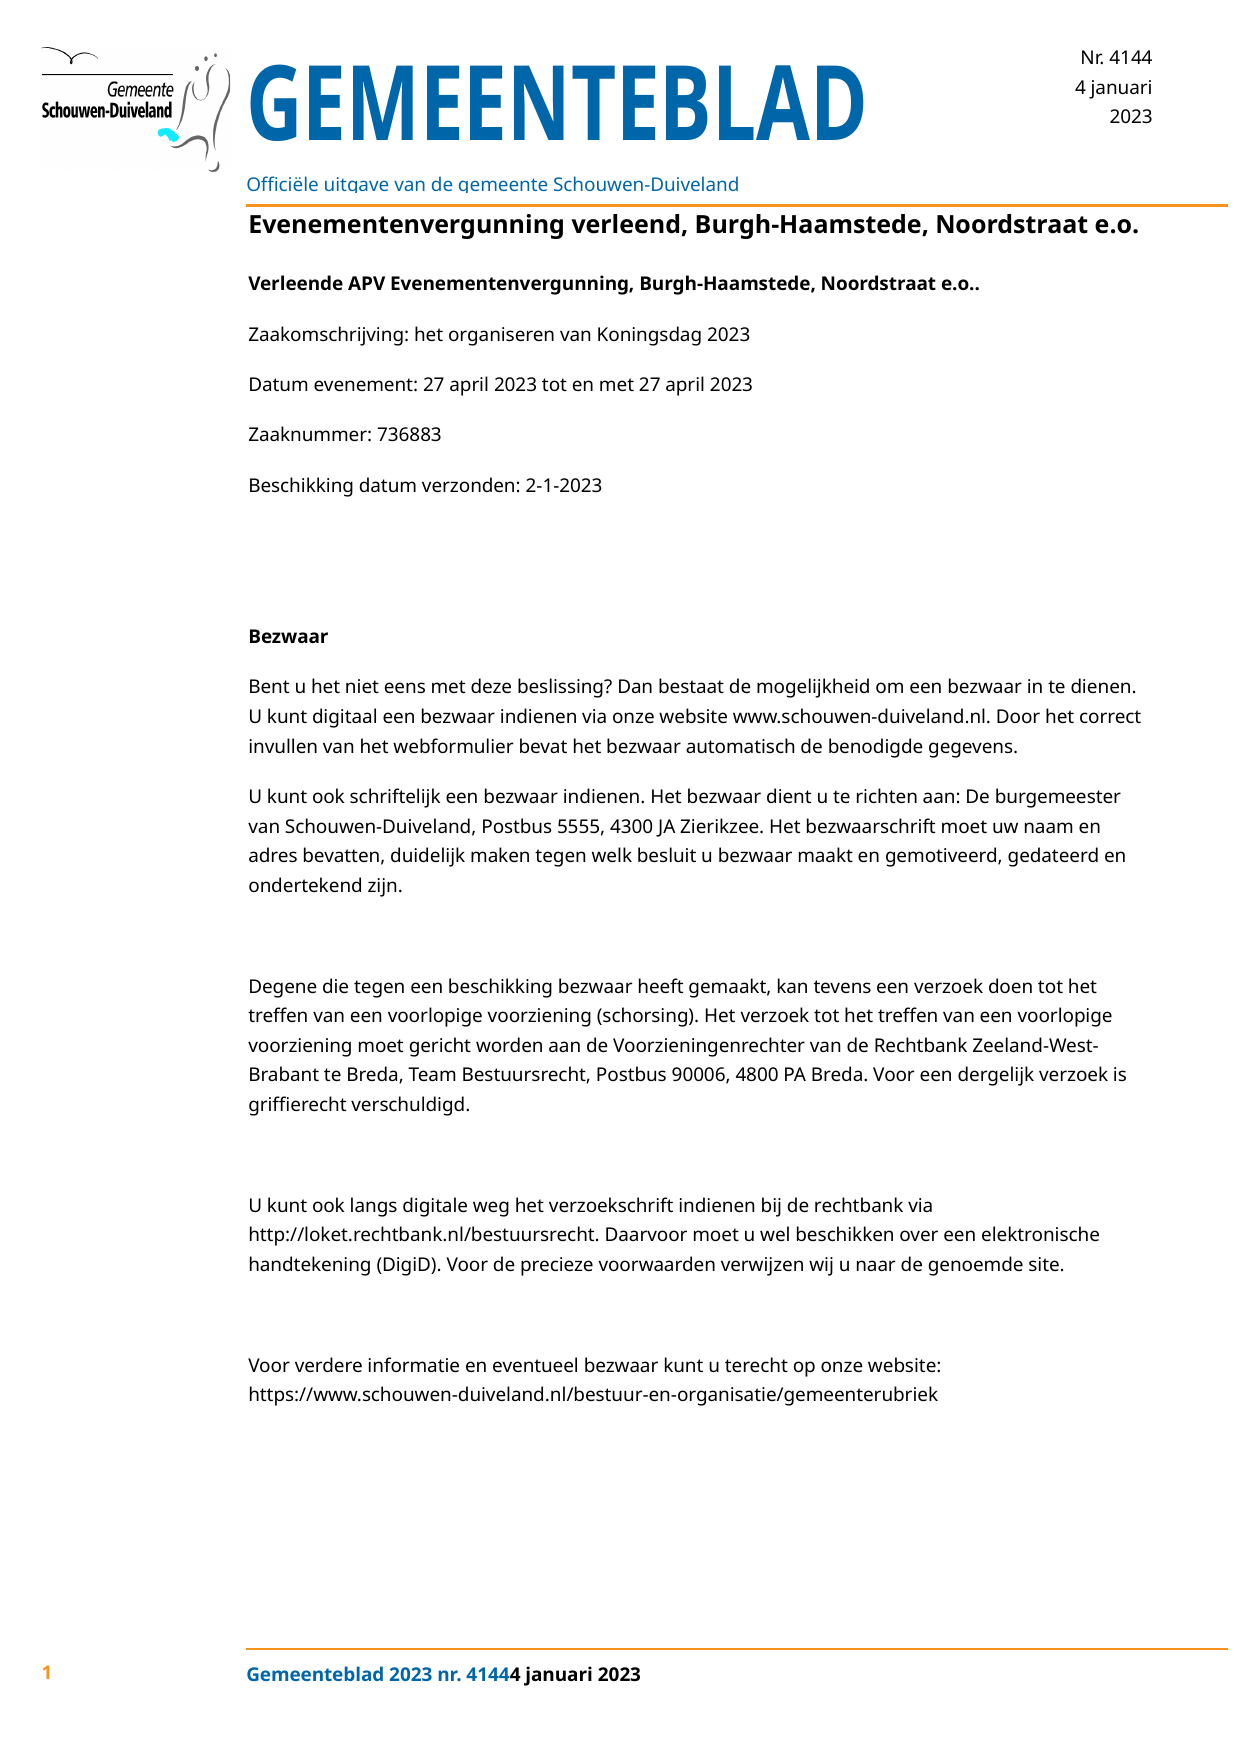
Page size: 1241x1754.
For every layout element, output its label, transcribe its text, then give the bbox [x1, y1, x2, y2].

text U kunt ook langs digitale weg het verzoekschrift indienen bij de rechtbank via http://loket.rechtbank.nl/bestuursrecht. Daarvoor moet u wel beschikken over een elektronische handtekening (DigiD). Voor de precieze voorwaarden verwijzen wij u naar de genoemde site. [248, 1192, 1152, 1277]
picture [41, 47, 231, 172]
text Degene die tegen een beschikking bezwaar heeft gemaakt, kan tevens een verzoek doen tot het treffen van een voorlopige voorziening (schorsing). Het verzoek tot het treffen van een voorlopige voorziening moet gericht worden aan de Voorzieningenrechter van de Rechtbank Zeeland-West-Brabant te Breda, Team Bestuursrecht, Postbus 90006, 4800 PA Breda. Voor een dergelijk verzoek is griffierecht verschuldigd. [248, 973, 1152, 1117]
text Evenementenvergunning verleend, Burgh-Haamstede, Noordstraat e.o. [248, 207, 1152, 241]
text Datum evenement: 27 april 2023 tot en met 27 april 2023 [248, 371, 1152, 397]
text Beschikking datum verzonden: 2-1-2023 [248, 472, 1152, 498]
text Bezwaar [248, 623, 1152, 649]
text U kunt ook schriftelijk een bezwaar indienen. Het bezwaar dient u te richten aan: De burgemeester van Schouwen-Duiveland, Postbus 5555, 4300 JA Zierikzee. Het bezwaarschrift moet uw naam en adres bevatten, duidelijk maken tegen welk besluit u bezwaar maakt en gemotiveerd, gedateerd en ondertekend zijn. [248, 783, 1152, 898]
text Bent u het niet eens met deze beslissing? Dan bestaat de mogelijkheid om een bezwaar in te dienen. U kunt digitaal een bezwaar indienen via onze website www.schouwen-duiveland.nl. Door het correct invullen van het webformulier bevat het bezwaar automatisch de benodigde gegevens. [248, 674, 1152, 758]
text Voor verdere informatie en eventueel bezwaar kunt u terecht op onze website: https://www.schouwen-duiveland.nl/bestuur-en-organisatie/gemeenterubriek [248, 1352, 1152, 1407]
text Zaakomschrijving: het organiseren van Koningsdag 2023 [248, 321, 1152, 346]
text Verleende APV Evenementenvergunning, Burgh-Haamstede, Noordstraat e.o.. [248, 270, 1152, 296]
text Zaaknummer: 736883 [248, 422, 1152, 447]
